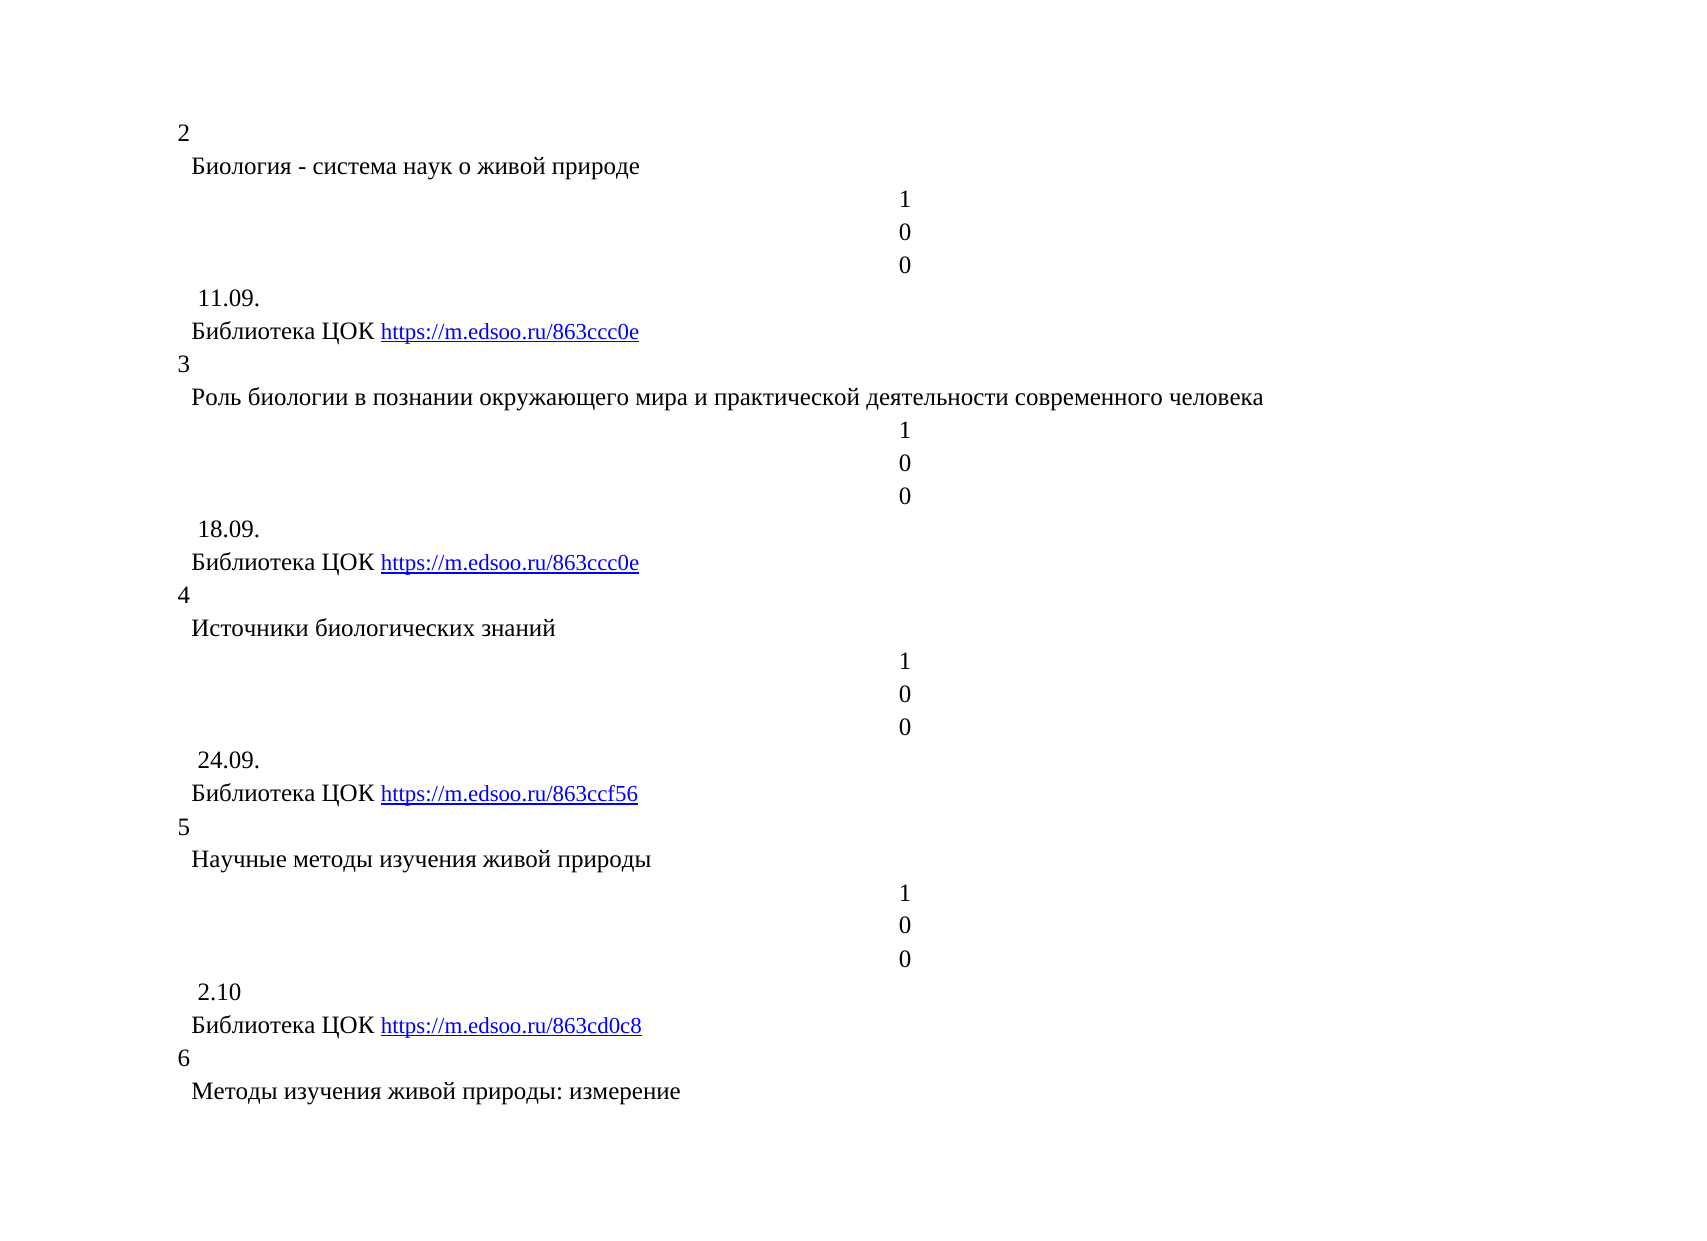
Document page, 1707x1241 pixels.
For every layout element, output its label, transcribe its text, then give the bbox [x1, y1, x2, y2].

text 24.09. [191, 746, 1618, 774]
text 1 [191, 415, 1618, 444]
text Роль биологии в познании окружающего мира и практической деятельности современного человека [191, 382, 1618, 411]
text 0 [191, 481, 1618, 510]
text 6 [177, 1043, 1618, 1071]
text Источники биологических знаний [191, 613, 1618, 642]
text Научные методы изучения живой природы [191, 844, 1618, 873]
text 1 [191, 878, 1618, 906]
text Библиотека ЦОК https://m.edsoo.ru/863ccc0e [191, 547, 1618, 576]
text Биология - система наук о живой природе [191, 151, 1618, 180]
text 4 [177, 580, 1618, 609]
text 0 [191, 712, 1618, 741]
text 11.09. [191, 283, 1618, 312]
text 0 [191, 448, 1618, 477]
text 2 [177, 118, 1618, 147]
text 0 [191, 217, 1618, 246]
text 0 [191, 944, 1618, 972]
text 1 [191, 184, 1618, 213]
text 0 [191, 250, 1618, 279]
text 0 [191, 911, 1618, 939]
text 18.09. [191, 514, 1618, 543]
text 1 [191, 646, 1618, 675]
text Методы изучения живой природы: измерение [191, 1076, 1618, 1104]
text Библиотека ЦОК https://m.edsoo.ru/863ccc0e [191, 316, 1618, 345]
text 3 [177, 349, 1618, 378]
text 2.10 [191, 977, 1618, 1005]
text 5 [177, 812, 1618, 840]
text 0 [191, 679, 1618, 708]
text Библиотека ЦОК https://m.edsoo.ru/863cd0c8 [191, 1010, 1618, 1038]
text Библиотека ЦОК https://m.edsoo.ru/863ccf56 [191, 778, 1618, 807]
